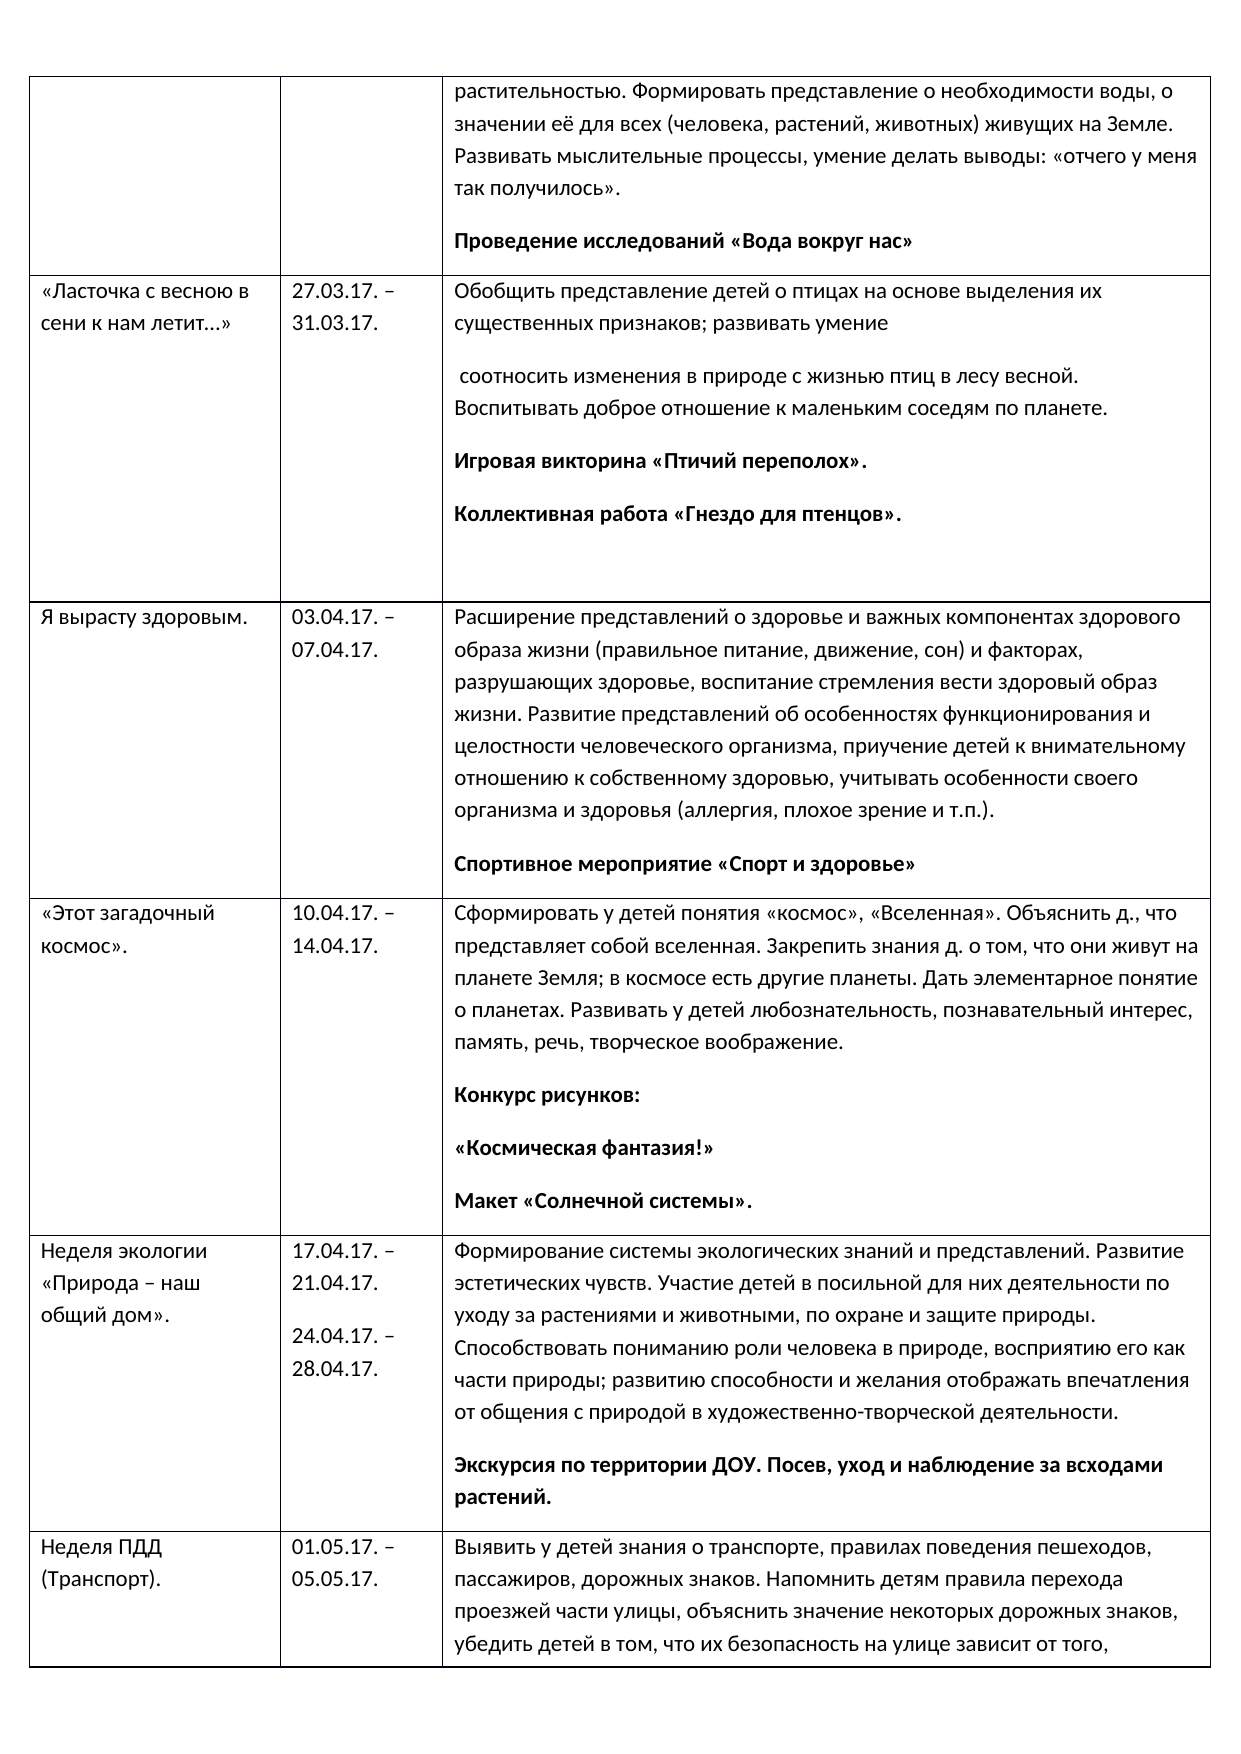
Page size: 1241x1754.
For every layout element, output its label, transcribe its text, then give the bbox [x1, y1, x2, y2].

table_cell Неделя экологии «Природа – наш общий дом». [30, 1236, 280, 1531]
table_cell Сформировать у детей понятия «космос», «Вселенная». Объяснить д., что представляет собой вселенная. Закрепить знания д. о том, что они живут на планете Земля; в космосе есть другие планеты. Дать элементарное понятие о планетах. Развивать у детей любознательность, познавательный интерес, память, речь, творческое воображение. Конкурс рисунков: «Космическая фантазия!» Макет «Солнечной системы». [443, 899, 1210, 1235]
table_cell 17.04.17. – 21.04.17. 24.04.17. – 28.04.17. [281, 1236, 442, 1531]
table_cell растительностью. Формировать представление о необходимости воды, о значении её для всех (человека, растений, животных) живущих на Земле. Развивать мыслительные процессы, умение делать выводы: «отчего у меня так получилось». Проведение исследований «Вода вокруг нас» [443, 77, 1210, 275]
table_cell Неделя ПДД (Транспорт). [30, 1532, 280, 1666]
table_cell 27.03.17. – 31.03.17. [281, 276, 442, 601]
table_cell [30, 77, 280, 275]
table_cell 01.05.17. – 05.05.17. [281, 1532, 442, 1666]
table_cell «Ласточка с весною в сени к нам летит…» [30, 276, 280, 601]
table_cell 03.04.17. – 07.04.17. [281, 603, 442, 897]
table_cell Обобщить представление детей о птицах на основе выделения их существенных признаков; развивать умение соотносить изменения в природе с жизнью птиц в лесу весной. Воспитывать доброе отношение к маленьким соседям по планете. Игровая викторина «Птичий переполох». Коллективная работа «Гнездо для птенцов». [443, 276, 1210, 601]
table_cell Расширение представлений о здоровье и важных компонентах здорового образа жизни (правильное питание, движение, сон) и факторах, разрушающих здоровье, воспитание стремления вести здоровый образ жизни. Развитие представлений об особенностях функционирования и целостности человеческого организма, приучение детей к внимательному отношению к собственному здоровью, учитывать особенности своего организма и здоровья (аллергия, плохое зрение и т.п.). Спортивное мероприятие «Спорт и здоровье» [443, 603, 1210, 897]
table_cell Формирование системы экологических знаний и представлений. Развитие эстетических чувств. Участие детей в посильной для них деятельности по уходу за растениями и животными, по охране и защите природы. Способствовать пониманию роли человека в природе, восприятию его как части природы; развитию способности и желания отображать впечатления от общения с природой в художественно-творческой деятельности. Экскурсия по территории ДОУ. Посев, уход и наблюдение за всходами растений. [443, 1236, 1210, 1531]
table_cell [281, 77, 442, 275]
table_cell 10.04.17. – 14.04.17. [281, 899, 442, 1235]
table_cell «Этот загадочный космос». [30, 899, 280, 1235]
table_cell Выявить у детей знания о транспорте, правилах поведения пешеходов, пассажиров, дорожных знаков. Напомнить детям правила перехода проезжей части улицы, объяснить значение некоторых дорожных знаков, убедить детей в том, что их безопасность на улице зависит от того, [443, 1532, 1210, 1666]
table_cell Я вырасту здоровым. [30, 603, 280, 897]
